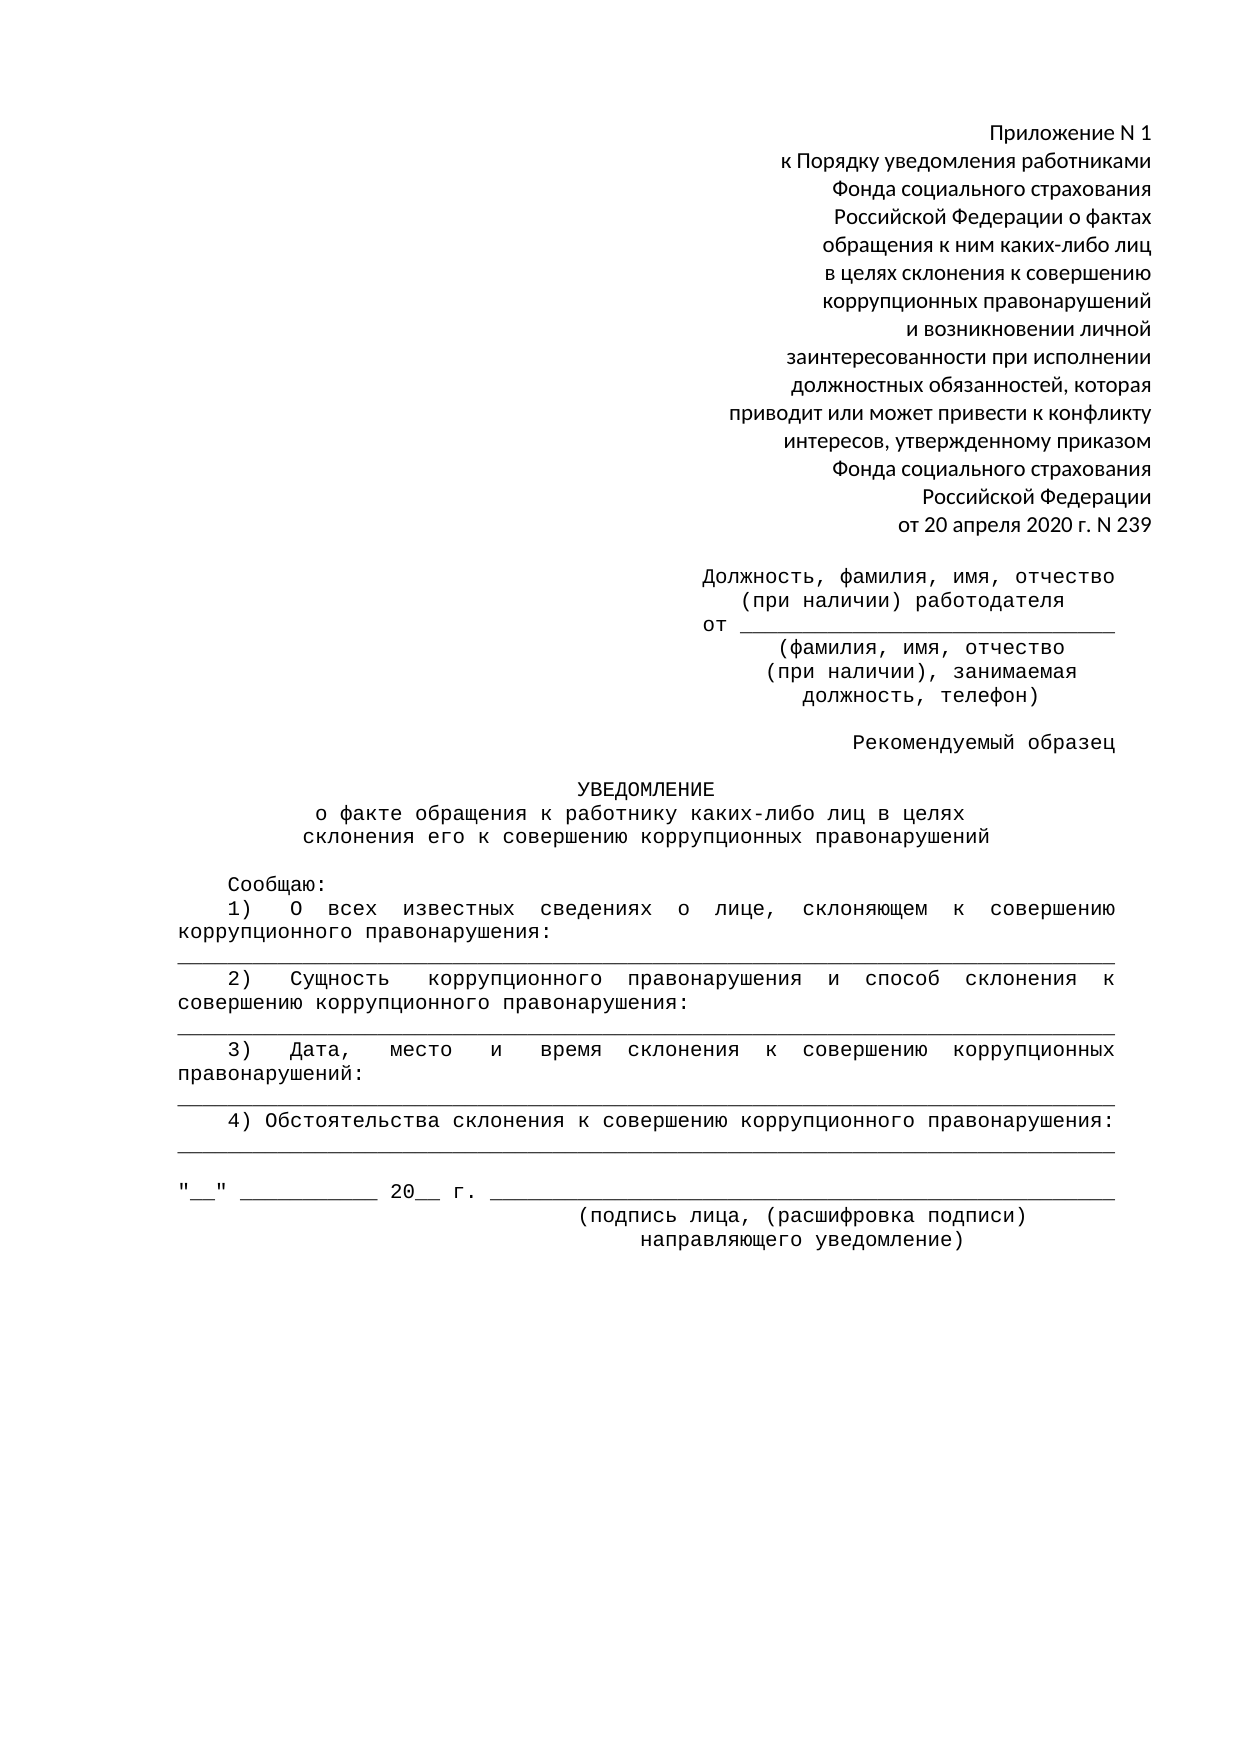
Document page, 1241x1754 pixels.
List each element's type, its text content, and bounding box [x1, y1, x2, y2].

text Рекомендуемый образец [177, 732, 1152, 756]
text Фонда социального страхования [177, 454, 1152, 482]
text 3) Дата, место и время склонения к совершению коррупционных [177, 1039, 1152, 1063]
text обращения к ним каких-либо лиц [177, 230, 1152, 258]
text Должность, фамилия, имя, отчество [177, 566, 1152, 590]
text и возникновении личной [177, 314, 1152, 342]
text 4) Обстоятельства склонения к совершению коррупционного правонарушения: [177, 1110, 1152, 1134]
text ___________________________________________________________________________ [177, 945, 1152, 968]
text должностных обязанностей, которая [177, 370, 1152, 398]
text коррупционного правонарушения: [177, 921, 1152, 945]
text заинтересованности при исполнении [177, 342, 1152, 370]
text от ______________________________ [177, 614, 1152, 637]
text Сообщаю: [177, 874, 1152, 897]
text 2) Сущность коррупционного правонарушения и способ склонения к [177, 968, 1152, 992]
text от 20 апреля 2020 г. N 239 [177, 510, 1152, 538]
text интересов, утвержденному приказом [177, 426, 1152, 454]
text приводит или может привести к конфликту [177, 398, 1152, 426]
text Фонда социального страхования [177, 174, 1152, 202]
text (подпись лица, (расшифровка подписи) [177, 1205, 1152, 1228]
text ___________________________________________________________________________ [177, 1134, 1152, 1158]
text ___________________________________________________________________________ [177, 1087, 1152, 1110]
text (фамилия, имя, отчество [177, 637, 1152, 661]
text Российской Федерации о фактах [177, 202, 1152, 230]
text "__" ___________ 20__ г. __________________________________________________ [177, 1181, 1152, 1205]
text совершению коррупционного правонарушения: [177, 992, 1152, 1016]
text направляющего уведомление) [177, 1228, 1152, 1252]
text к Порядку уведомления работниками [177, 146, 1152, 174]
text Российской Федерации [177, 482, 1152, 510]
text о факте обращения к работнику каких-либо лиц в целях [177, 803, 1152, 827]
text в целях склонения к совершению [177, 258, 1152, 286]
text (при наличии) работодателя [177, 590, 1152, 614]
text ___________________________________________________________________________ [177, 1016, 1152, 1039]
text (при наличии), занимаемая [177, 661, 1152, 685]
text коррупционных правонарушений [177, 286, 1152, 314]
text правонарушений: [177, 1063, 1152, 1087]
text должность, телефон) [177, 685, 1152, 708]
subtitle Приложение N 1 [177, 118, 1152, 146]
text УВЕДОМЛЕНИЕ [177, 779, 1152, 803]
text склонения его к совершению коррупционных правонарушений [177, 827, 1152, 850]
text 1) О всех известных сведениях о лице, склоняющем к совершению [177, 897, 1152, 921]
